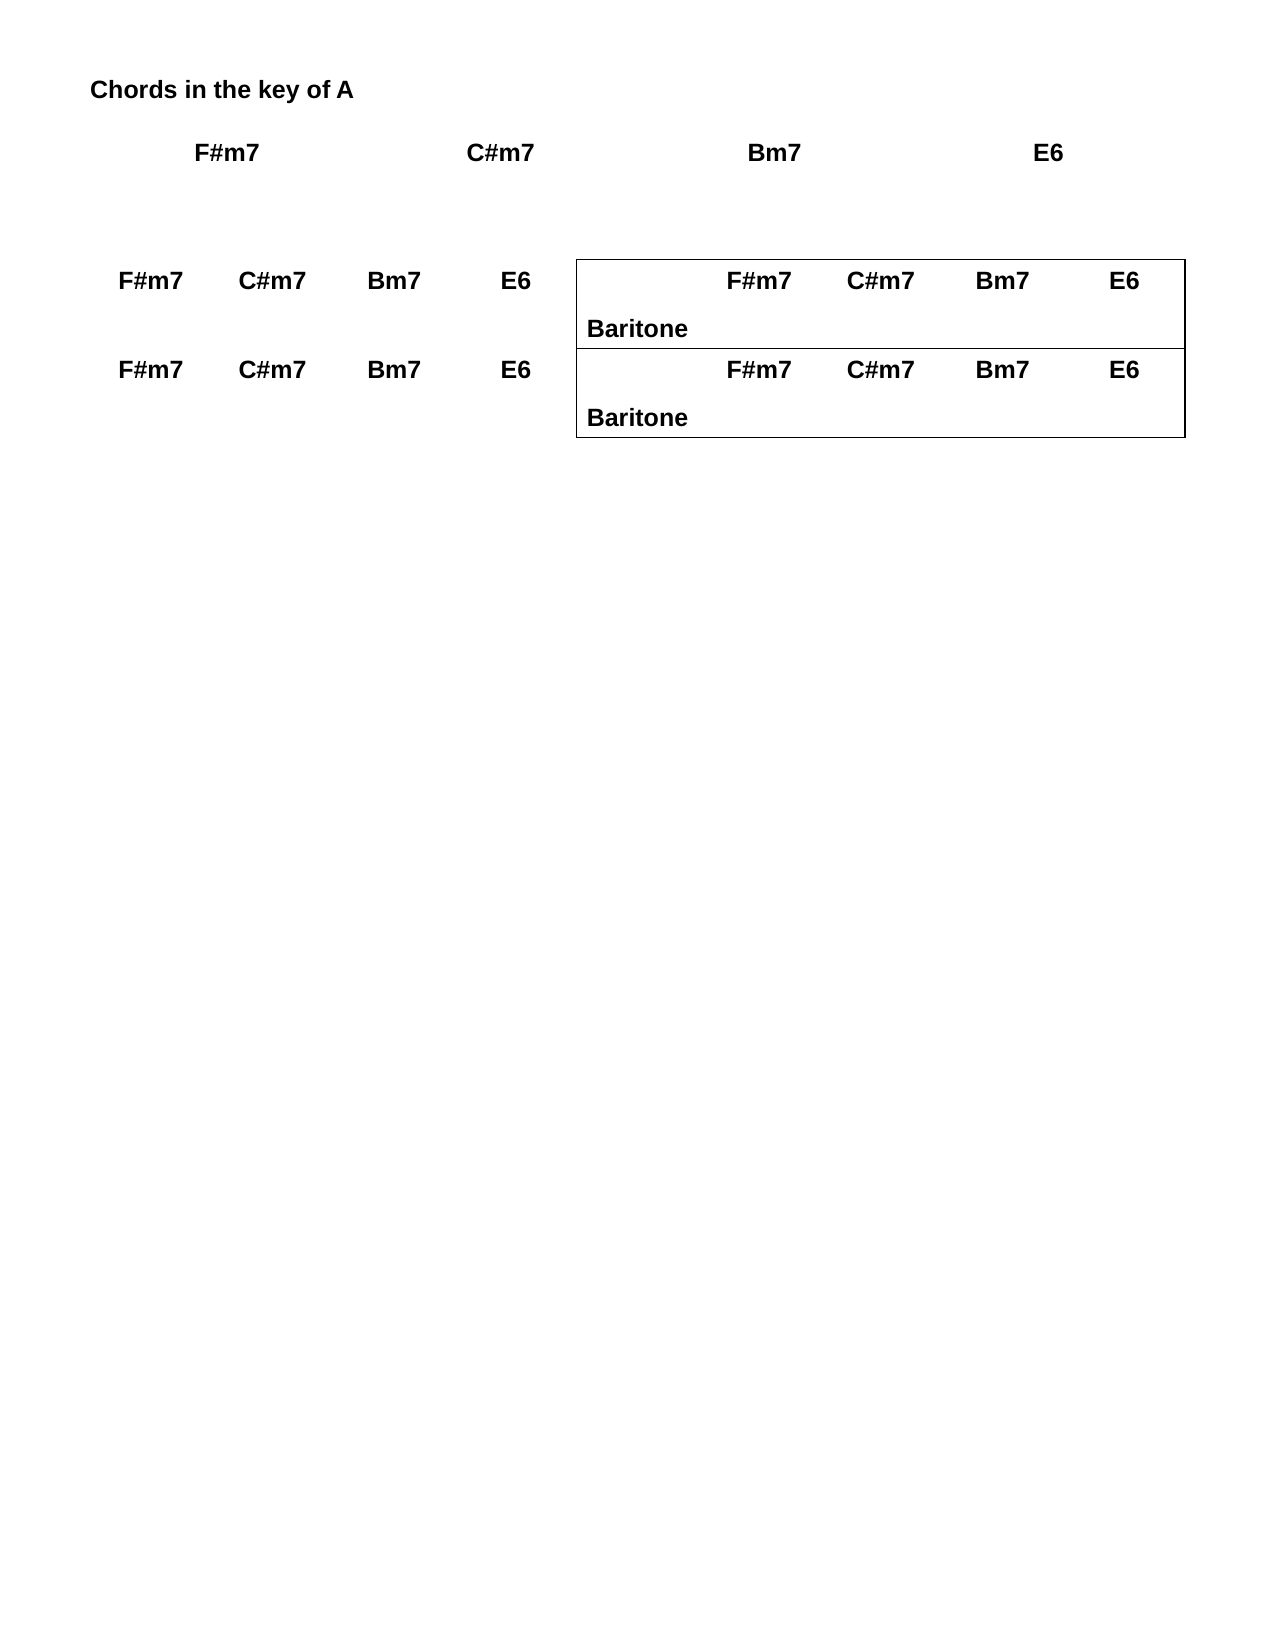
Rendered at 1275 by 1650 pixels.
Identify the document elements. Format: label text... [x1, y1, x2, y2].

text Chords in the key of A [90, 75, 1185, 104]
table_header F#m7 [698, 260, 820, 348]
table_header Bm7 [333, 259, 455, 348]
table_header E6 [1063, 260, 1184, 348]
table_header C#m7 [820, 260, 942, 348]
table_header E6 [911, 133, 1185, 173]
table_cell Bm7 [942, 349, 1063, 437]
table_header F#m7 [90, 133, 364, 173]
table_header F#m7 [90, 259, 212, 348]
table_header E6 [455, 259, 576, 348]
table_header Bm7 [638, 133, 911, 173]
table_cell Baritone [577, 349, 698, 437]
table_cell C#m7 [820, 349, 942, 437]
table_cell E6 [455, 348, 576, 437]
table_header C#m7 [364, 133, 637, 173]
table_cell E6 [1063, 349, 1184, 437]
table_header Bm7 [942, 260, 1063, 348]
table_cell F#m7 [90, 348, 212, 437]
table_header Baritone [577, 260, 698, 348]
table_cell F#m7 [698, 349, 820, 437]
table_cell C#m7 [212, 348, 333, 437]
table_cell Bm7 [333, 348, 455, 437]
table_header C#m7 [212, 259, 333, 348]
